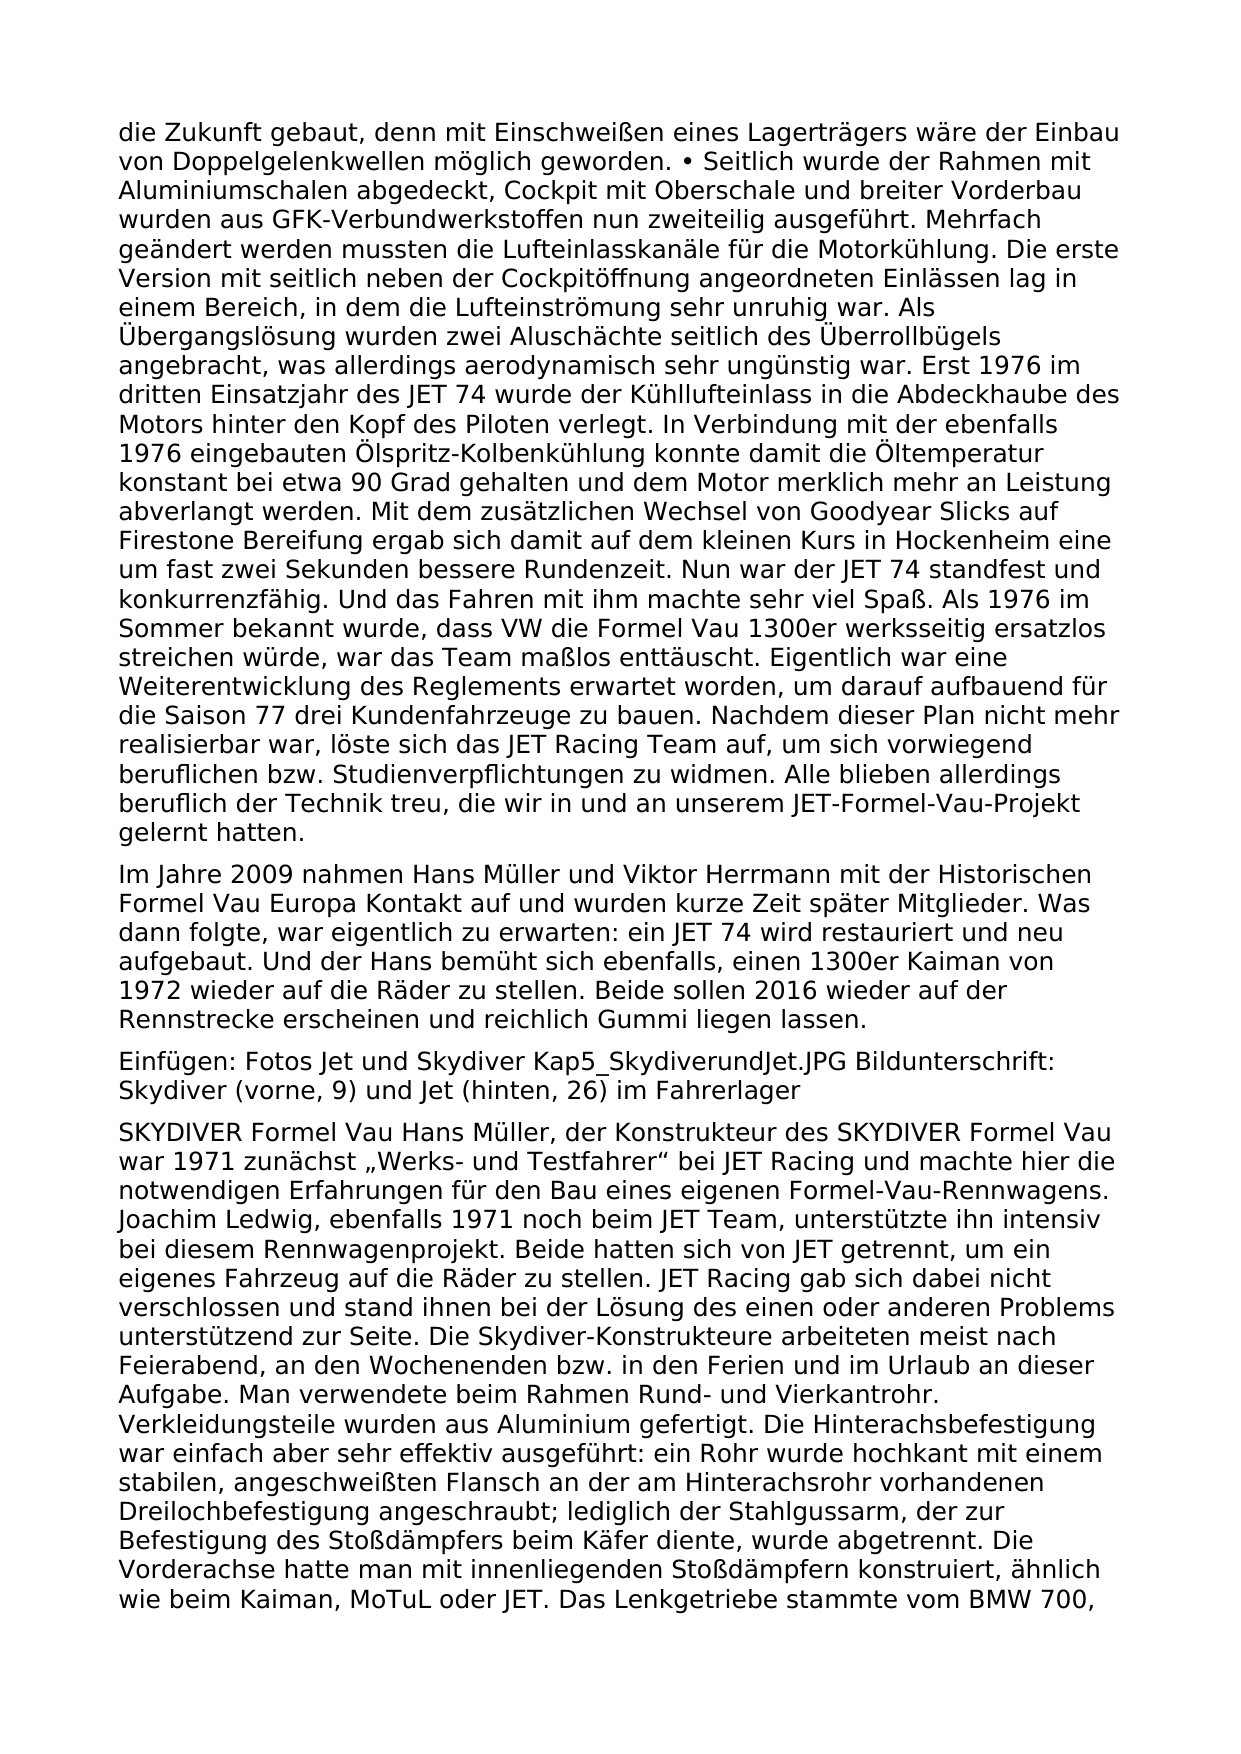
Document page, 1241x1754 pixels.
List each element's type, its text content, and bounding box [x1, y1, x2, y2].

text SKYDIVER Formel Vau Hans Müller, der Konstrukteur des SKYDIVER Formel Vau war 1971 zunächst „Werks- und Testfahrer“ bei JET Racing und machte hier die notwendigen Erfahrungen für den Bau eines eigenen Formel-Vau-Rennwagens. Joachim Ledwig, ebenfalls 1971 noch beim JET Team, unterstützte ihn intensiv bei diesem Rennwagenprojekt. Beide hatten sich von JET getrennt, um ein eigenes Fahrzeug auf die Räder zu stellen. JET Racing gab sich dabei nicht verschlossen und stand ihnen bei der Lösung des einen oder anderen Problems unterstützend zur Seite. Die Skydiver-Konstrukteure arbeiteten meist nach Feierabend, an den Wochenenden bzw. in den Ferien und im Urlaub an dieser Aufgabe. Man verwendete beim Rahmen Rund- und Vierkantrohr. Verkleidungsteile wurden aus Aluminium gefertigt. Die Hinterachsbefestigung war einfach aber sehr effektiv ausgeführt: ein Rohr wurde hochkant mit einem stabilen, angeschweißten Flansch an der am Hinterachsrohr vorhandenen Dreilochbefestigung angeschraubt; lediglich der Stahlgussarm, der zur Befestigung des Stoßdämpfers beim Käfer diente, wurde abgetrennt. Die Vorderachse hatte man mit innenliegenden Stoßdämpfern konstruiert, ähnlich wie beim Kaiman, MoTuL oder JET. Das Lenkgetriebe stammte vom BMW 700, [118, 1118, 1122, 1614]
text Einfügen: Fotos Jet und Skydiver Kap5_SkydiverundJet.JPG Bildunterschrift: Skydiver (vorne, 9) und Jet (hinten, 26) im Fahrerlager [118, 1047, 1122, 1106]
text die Zukunft gebaut, denn mit Einschweißen eines Lagerträgers wäre der Einbau von Doppelgelenkwellen möglich geworden. • Seitlich wurde der Rahmen mit Aluminiumschalen abgedeckt, Cockpit mit Oberschale und breiter Vorderbau wurden aus GFK-Verbundwerkstoffen nun zweiteilig ausgeführt. Mehrfach geändert werden mussten die Lufteinlasskanäle für die Motorkühlung. Die erste Version mit seitlich neben der Cockpitöffnung angeordneten Einlässen lag in einem Bereich, in dem die Lufteinströmung sehr unruhig war. Als Übergangslösung wurden zwei Aluschächte seitlich des Überrollbügels angebracht, was allerdings aerodynamisch sehr ungünstig war. Erst 1976 im dritten Einsatzjahr des JET 74 wurde der Kühllufteinlass in die Abdeckhaube des Motors hinter den Kopf des Piloten verlegt. In Verbindung mit der ebenfalls 1976 eingebauten Ölspritz-Kolbenkühlung konnte damit die Öltemperatur konstant bei etwa 90 Grad gehalten und dem Motor merklich mehr an Leistung abverlangt werden. Mit dem zusätzlichen Wechsel von Goodyear Slicks auf Firestone Bereifung ergab sich damit auf dem kleinen Kurs in Hockenheim eine um fast zwei Sekunden bessere Rundenzeit. Nun war der JET 74 standfest und konkurrenzfähig. Und das Fahren mit ihm machte sehr viel Spaß. Als 1976 im Sommer bekannt wurde, dass VW die Formel Vau 1300er werksseitig ersatzlos streichen würde, war das Team maßlos enttäuscht. Eigentlich war eine Weiterentwicklung des Reglements erwartet worden, um darauf aufbauend für die Saison 77 drei Kundenfahrzeuge zu bauen. Nachdem dieser Plan nicht mehr realisierbar war, löste sich das JET Racing Team auf, um sich vorwiegend beruflichen bzw. Studienverpflichtungen zu widmen. Alle blieben allerdings beruflich der Technik treu, die wir in und an unserem JET-Formel-Vau-Projekt gelernt hatten. [118, 118, 1122, 847]
text Im Jahre 2009 nahmen Hans Müller und Viktor Herrmann mit der Historischen Formel Vau Europa Kontakt auf und wurden kurze Zeit später Mitglieder. Was dann folgte, war eigentlich zu erwarten: ein JET 74 wird restauriert und neu aufgebaut. Und der Hans bemüht sich ebenfalls, einen 1300er Kaiman von 1972 wieder auf die Räder zu stellen. Beide sollen 2016 wieder auf der Rennstrecke erscheinen und reichlich Gummi liegen lassen. [118, 860, 1122, 1035]
